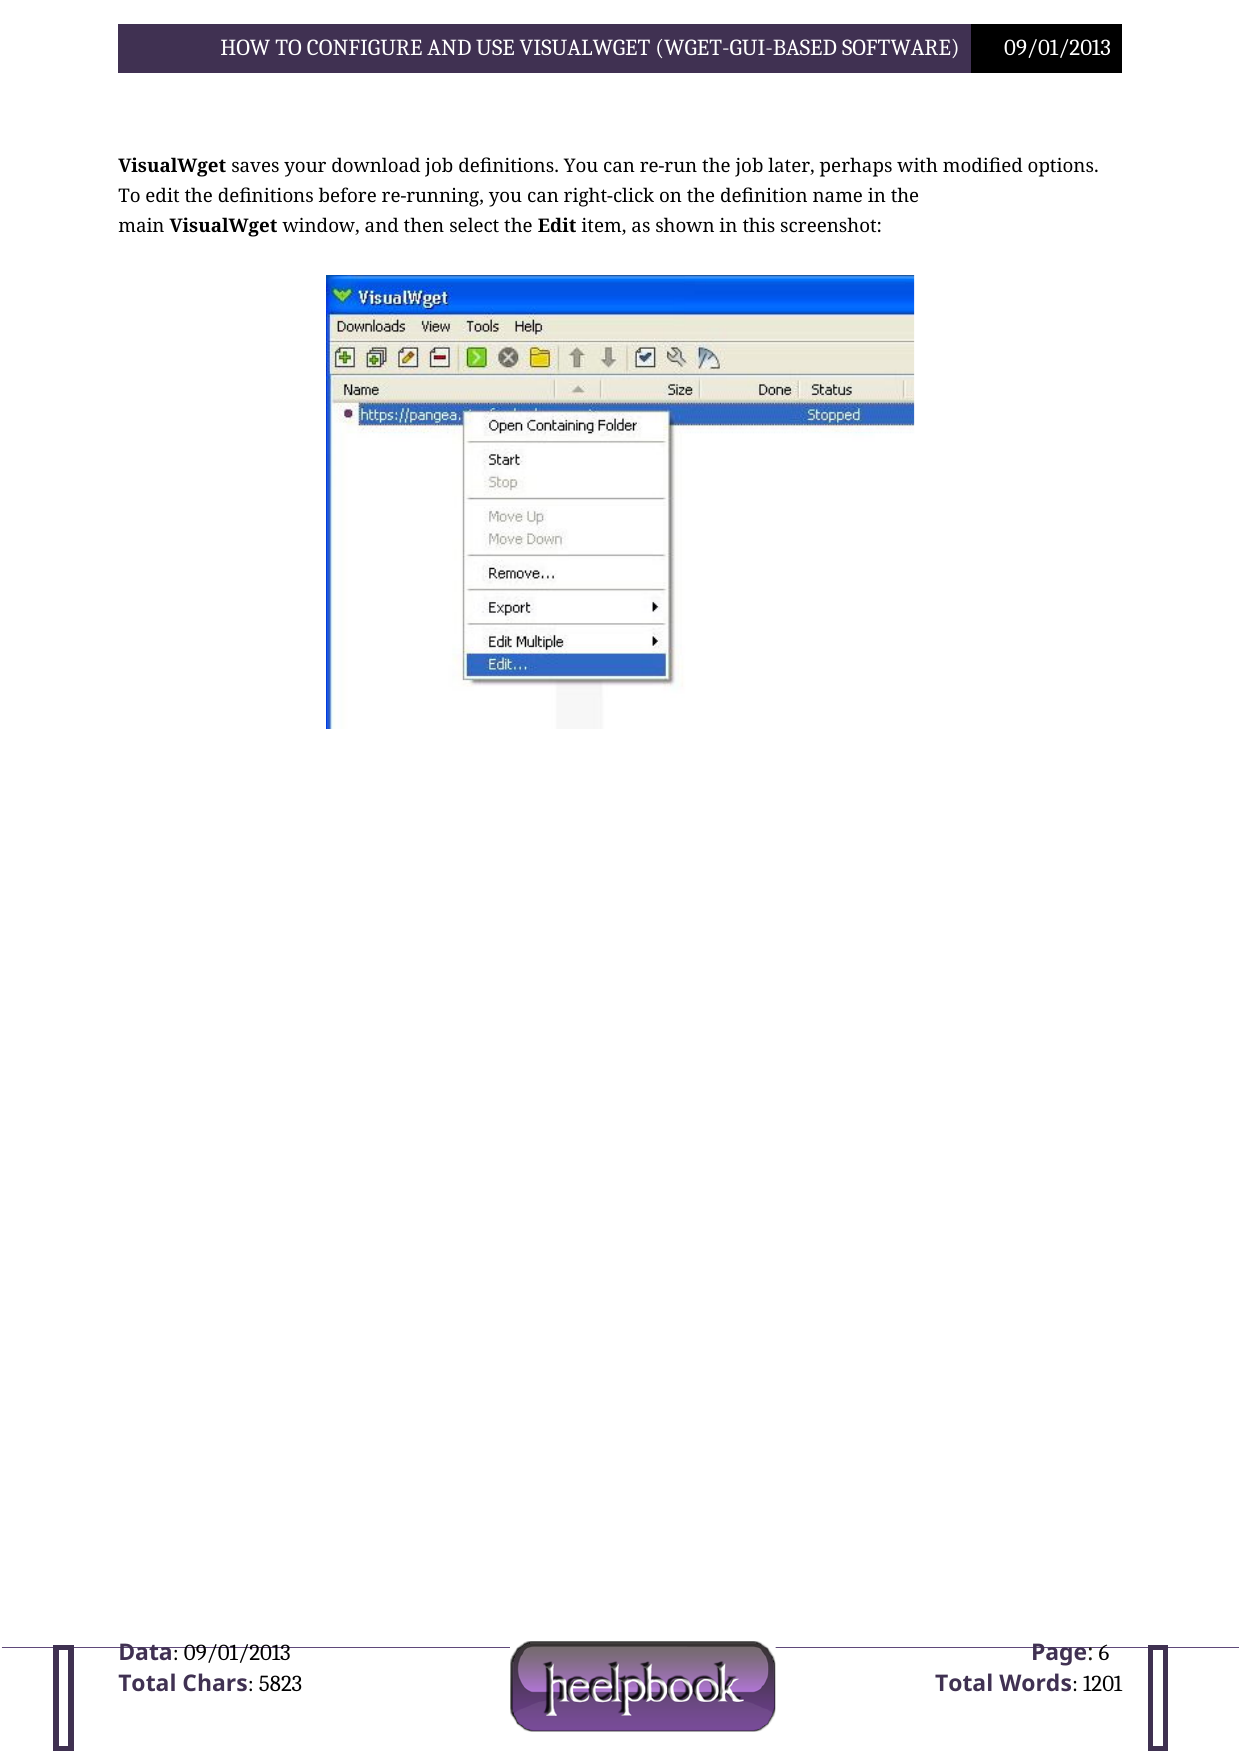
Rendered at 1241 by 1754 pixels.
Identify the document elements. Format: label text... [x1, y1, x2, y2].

text VisualWget saves your download job definitions. You can re-run the job later, perhaps with modified options. To edit the definitions before re-running, you can right-click on the definition name in the main VisualWget window, and then select the Edit item, as shown in this screenshot: [118, 148, 1122, 238]
